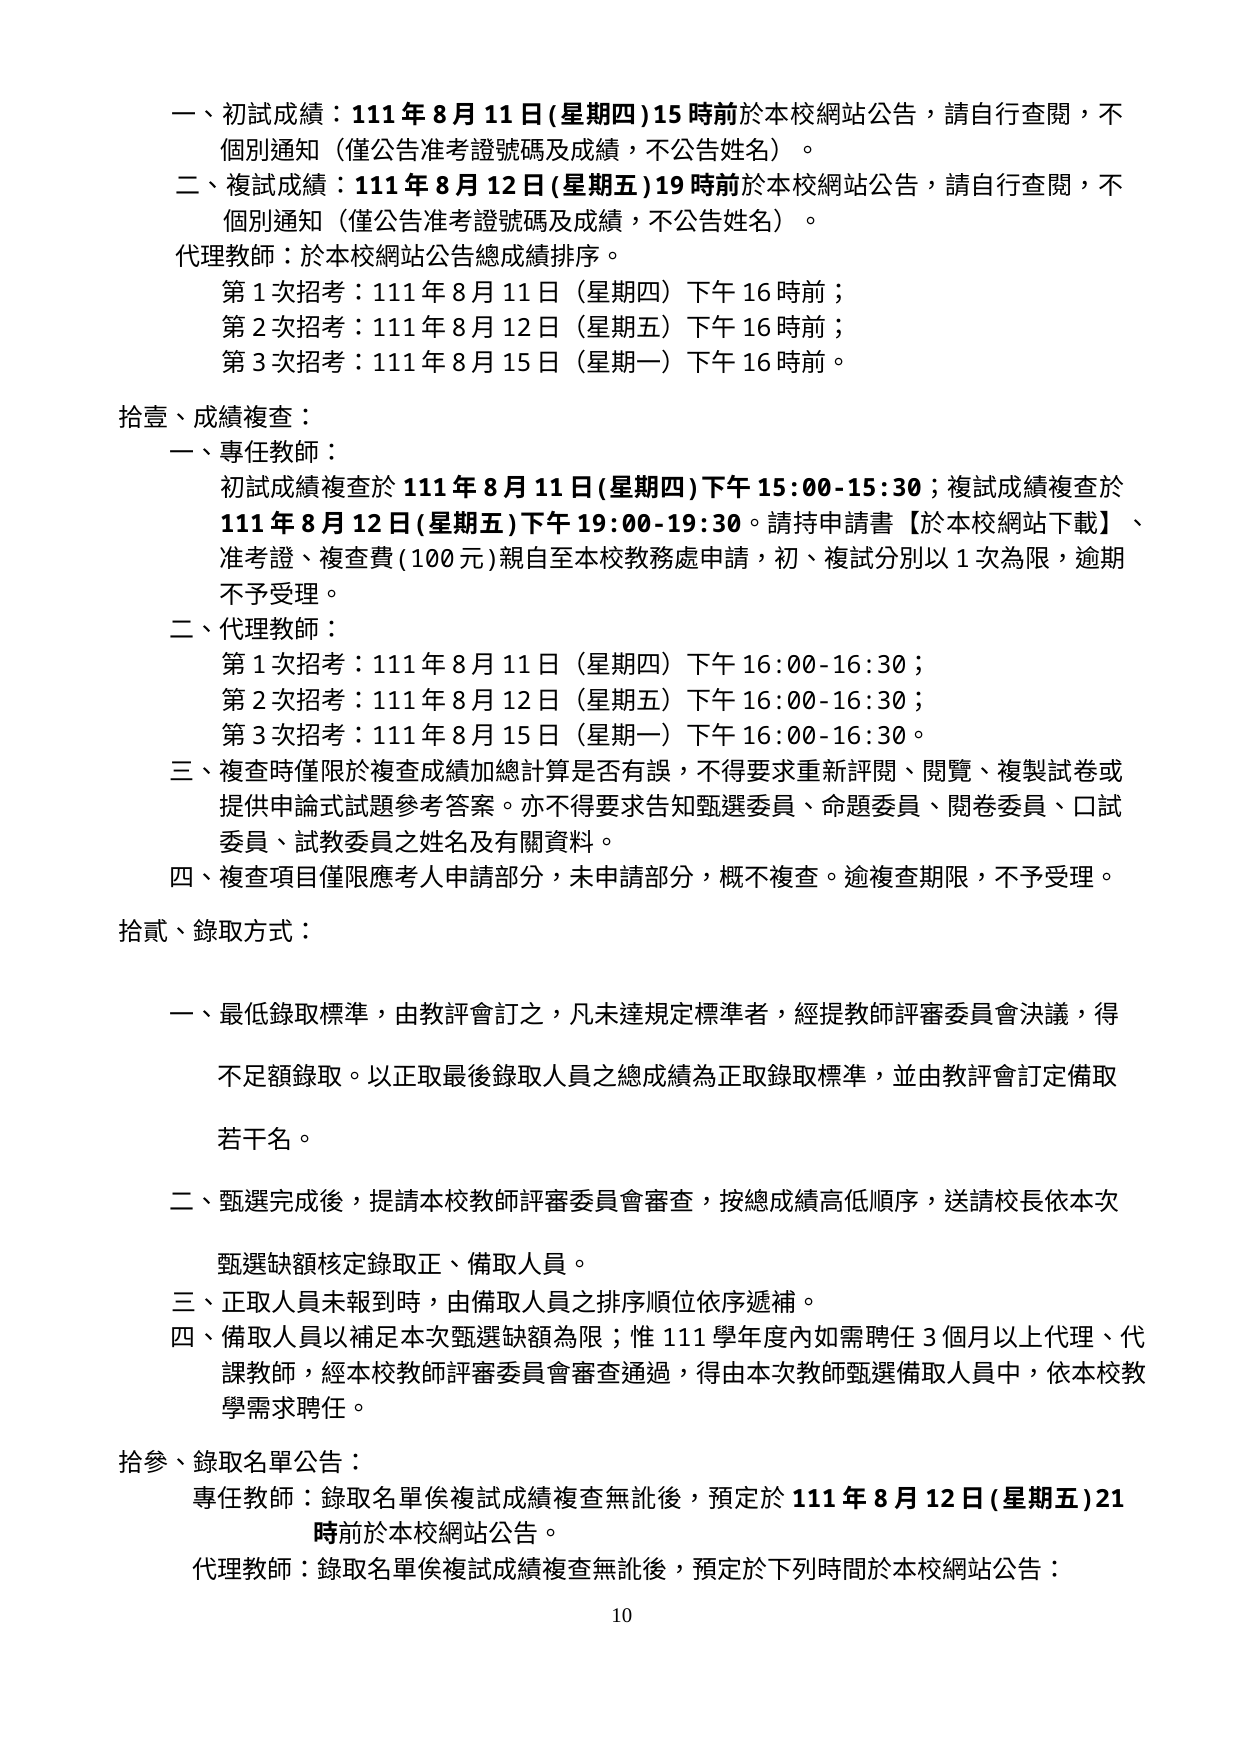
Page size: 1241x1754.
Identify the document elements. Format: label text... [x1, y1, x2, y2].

text 一、專任教師： [168, 433, 1125, 468]
text 第3次招考：111年8月15日（星期一）下午16時前。 [221, 343, 1125, 379]
text 第1次招考：111年8月11日（星期四）下午16時前； [221, 273, 1125, 308]
text 四、備取人員以補足本次甄選缺額為限；惟111學年度內如需聘任3個月以上代理、代課教師，經本校教師評審委員會審查通過，得由本次教師甄選備取人員中，依本校教學需求聘任。 [171, 1318, 1147, 1425]
text 三、複查時僅限於複查成績加總計算是否有誤，不得要求重新評閱、閱覽、複製試卷或提供申論式試題參考答案。亦不得要求告知甄選委員、命題委員、閱卷委員、口試委員、試教委員之姓名及有關資料。 [169, 752, 1125, 858]
text 初試成績複查於111年8月11日(星期四)下午15:00-15:30；複試成績複查於111年8月12日(星期五)下午19:00-19:30。請持申請書【於本校網站下載】、准考證、複查費(100元)親自至本校教務處申請，初、複試分別以1次為限，逾期不予受理。 [219, 468, 1125, 610]
text 三、正取人員未報到時，由備取人員之排序順位依序遞補。 [171, 1283, 1147, 1318]
text 代理教師：錄取名單俟複試成績複查無訛後，預定於下列時間於本校網站公告： [192, 1550, 1125, 1585]
text 拾壹、成績複查： [118, 398, 1125, 433]
text 拾貳、錄取方式： [118, 912, 1147, 948]
text 拾參、錄取名單公告： [118, 1443, 1125, 1479]
text 第2次招考：111年8月12日（星期五）下午16:00-16:30； [221, 681, 1125, 716]
text 四、複查項目僅限應考人申請部分，未申請部分，概不複查。逾複查期限，不予受理。 [169, 858, 1125, 893]
text 第3次招考：111年8月15日（星期一）下午16:00-16:30。 [221, 716, 1125, 752]
text 第2次招考：111年8月12日（星期五）下午16時前； [221, 308, 1125, 343]
text 二、複試成績：111年8月12日(星期五)19時前於本校網站公告，請自行查閱，不個別通知（僅公告准考證號碼及成績，不公告姓名）。 [175, 166, 1125, 237]
text 第1次招考：111年8月11日（星期四）下午16:00-16:30； [221, 646, 1125, 681]
text 一、初試成績：111年8月11日(星期四)15時前於本校網站公告，請自行查閱，不個別通知（僅公告准考證號碼及成績，不公告姓名）。 [171, 96, 1125, 166]
text 一、最低錄取標準，由教評會訂之，凡未達規定標準者，經提教師評審委員會決議，得不足額錄取。以正取最後錄取人員之總成績為正取錄取標凖，並由教評會訂定備取若干名。 [169, 971, 1125, 1158]
text 二、甄選完成後，提請本校教師評審委員會審查，按總成績高低順序，送請校長依本次甄選缺額核定錄取正、備取人員。 [169, 1158, 1125, 1283]
text 二、代理教師： [168, 610, 1125, 646]
text 代理教師：於本校網站公告總成績排序。 [175, 237, 1125, 273]
text 專任教師：錄取名單俟複試成績複查無訛後，預定於111年8月12日(星期五)21時前於本校網站公告。 [192, 1479, 1125, 1550]
